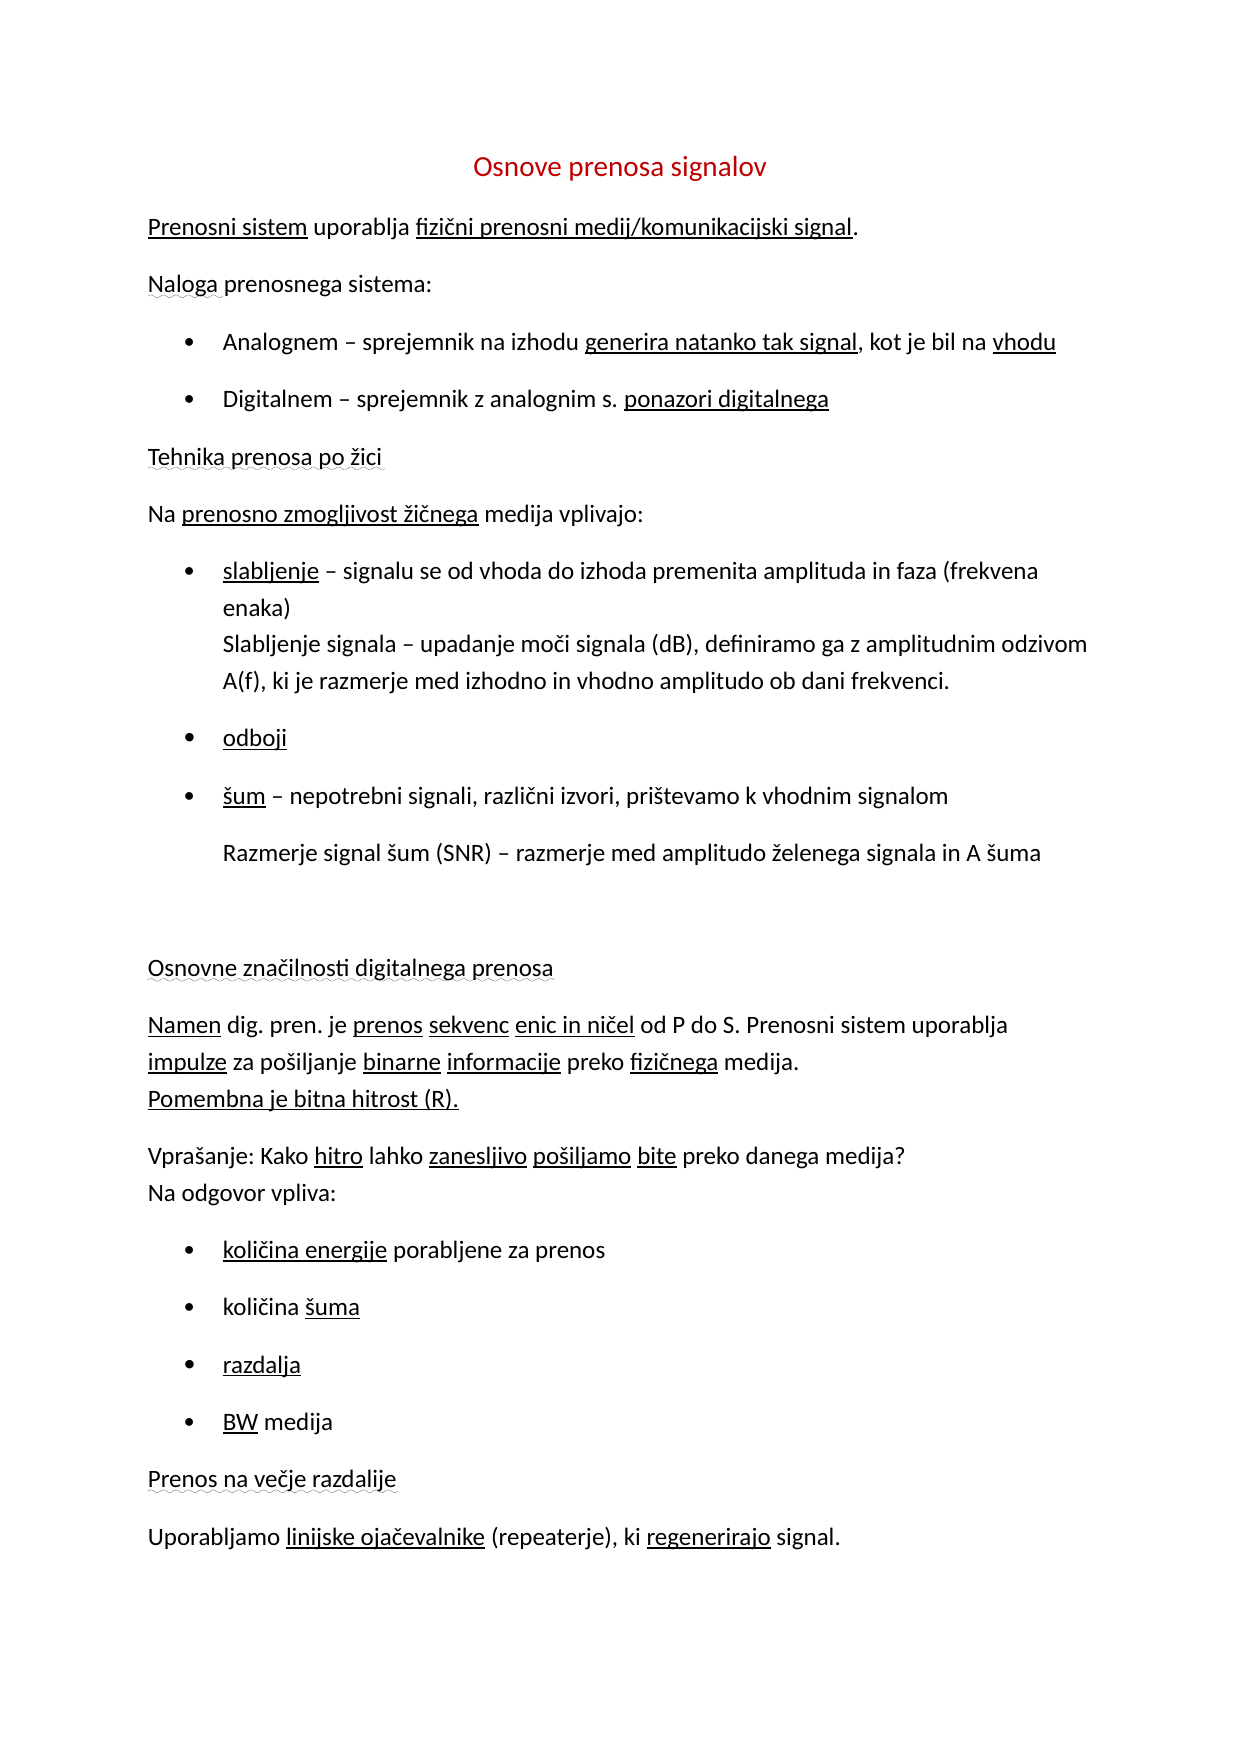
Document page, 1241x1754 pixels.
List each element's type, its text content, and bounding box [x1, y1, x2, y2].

list količina šuma [185, 1291, 1093, 1322]
list odboji [185, 723, 1093, 753]
list BW medija [185, 1406, 1093, 1437]
text Na prenosno zmogljivost žičnega medija vplivajo: [148, 498, 1093, 529]
list Digitalnem – sprejemnik z analognim s. ponazori digitalnega [185, 383, 1093, 414]
text Osnovne značilnosti digitalnega prenosa [148, 952, 1093, 983]
text Uporabljamo linijske ojačevalnike (repeaterje), ki regenerirajo signal. [148, 1521, 1093, 1552]
list Analognem – sprejemnik na izhodu generira natanko tak signal, kot je bil na vhodu [185, 326, 1093, 356]
text Prenos na večje razdalije [148, 1464, 1093, 1494]
list Razmerje signal šum (SNR) – razmerje med amplitudo želenega signala in A šuma [223, 837, 1093, 868]
text Tehnika prenosa po žici [148, 441, 1093, 471]
list razdalja [185, 1349, 1093, 1379]
list količina energije porabljene za prenos [185, 1234, 1093, 1264]
list šum – nepotrebni signali, različni izvori, prištevamo k vhodnim signalom [185, 780, 1093, 811]
text Prenosni sistem uporablja fizični prenosni medij/komunikacijski signal. [148, 211, 1093, 242]
text Naloga prenosnega sistema: [148, 268, 1093, 299]
text Namen dig. pren. je prenos sekvenc enic in ničel od P do S. Prenosni sistem uporablja impulze za pošiljanje binarne informacije preko fizičnega medija. Pomembna je bitna hitrost (R). [148, 1009, 1093, 1113]
list slabljenje – signalu se od vhoda do izhoda premenita amplituda in faza (frekvena enaka) Slabljenje signala – upadanje moči signala (dB), definiramo ga z amplitudnim odzivom A(f), ki je razmerje med izhodno in vhodno amplitudo ob dani frekvenci. [185, 556, 1093, 696]
text Vprašanje: Kako hitro lahko zanesljivo pošiljamo bite preko danega medija? Na odgovor vpliva: [148, 1140, 1093, 1207]
text Osnove prenosa signalov [148, 148, 1093, 183]
